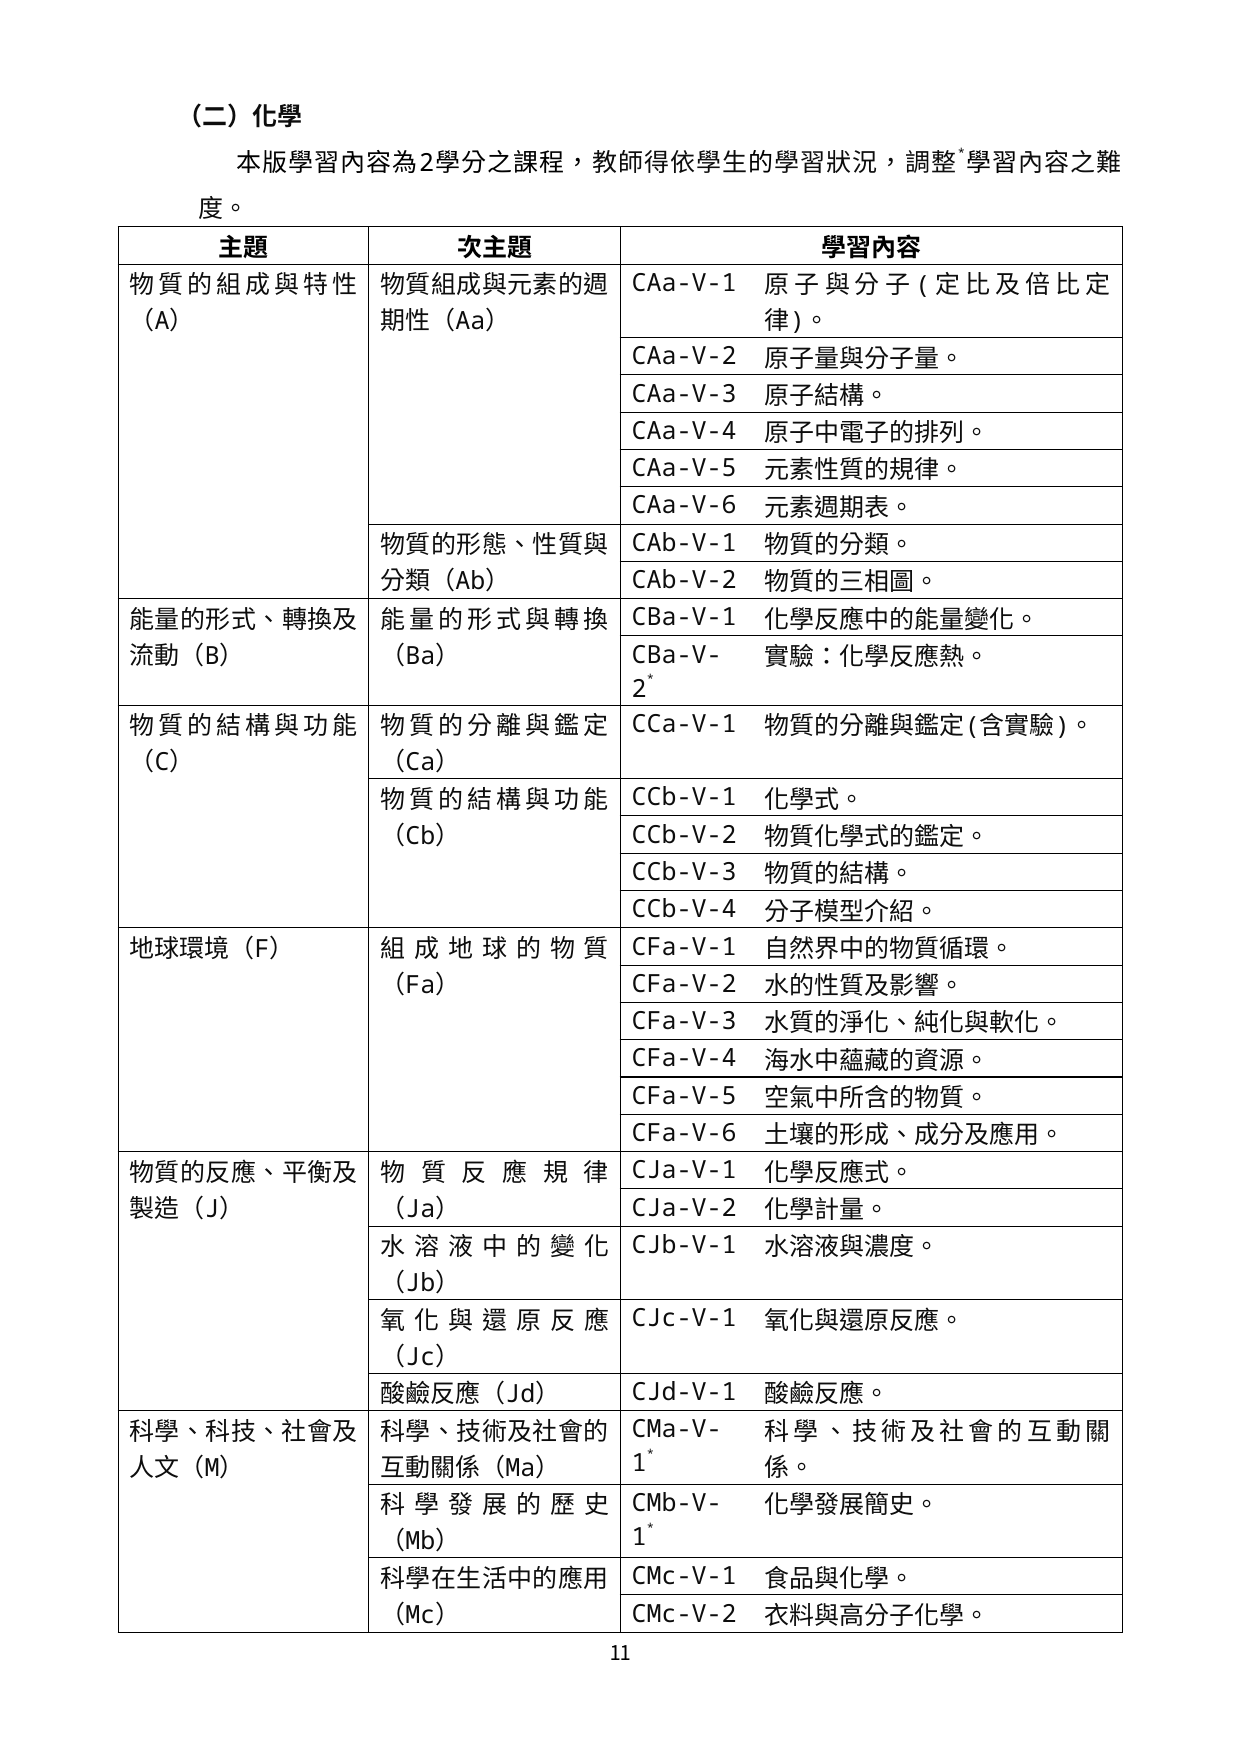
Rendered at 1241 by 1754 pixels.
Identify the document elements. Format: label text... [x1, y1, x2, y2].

table_cell 酸鹼反應。 [753, 1374, 1122, 1410]
table_cell 原子結構。 [753, 375, 1122, 412]
text 本版學習內容為2學分之課程，教師得依學生的學習狀況，調整*學習內容之難度。 [198, 134, 1122, 226]
table_cell 水溶液中的變化（Jb） [369, 1227, 620, 1299]
table_cell CCb-V-4 [621, 891, 753, 927]
table_cell 化學發展簡史。 [753, 1485, 1122, 1557]
table_cell 地球環境（F） [119, 928, 368, 1151]
text （二）化學 [118, 89, 1122, 134]
table_cell 物質的反應、平衡及製造（J） [119, 1152, 368, 1410]
table_cell 化學反應式。 [753, 1152, 1122, 1188]
table_cell CAa-V-5 [621, 450, 753, 486]
table_cell 物質的結構。 [753, 854, 1122, 890]
table_cell CBa-V-1 [621, 599, 753, 635]
table_cell CAb-V-1 [621, 525, 753, 561]
table_cell 物質化學式的鑑定。 [753, 816, 1122, 853]
table_cell CFa-V-4 [621, 1040, 753, 1076]
table_cell CJa-V-1 [621, 1152, 753, 1188]
table_cell 原子量與分子量。 [753, 338, 1122, 374]
table_cell CAa-V-2 [621, 338, 753, 374]
table_cell 物質反應規律（Ja） [369, 1152, 620, 1226]
table_header 次主題 [369, 227, 620, 263]
table_cell 氧化與還原反應（Jc） [369, 1300, 620, 1373]
table_cell 原子與分子(定比及倍比定律)。 [753, 265, 1122, 337]
table_cell 物質的分類。 [753, 525, 1122, 561]
table_cell CCa-V-1 [621, 706, 753, 778]
table_cell 元素性質的規律。 [753, 450, 1122, 486]
table_cell 科學、技術及社會的互動關係。 [753, 1411, 1122, 1483]
table_cell 物質的結構與功能（C） [119, 706, 368, 927]
table_cell CBa-V-2* [621, 636, 753, 704]
table_cell 物質的分離與鑑定（Ca） [369, 706, 620, 778]
table_cell 物質組成與元素的週期性（Aa） [369, 265, 620, 523]
table_header 主題 [119, 227, 368, 263]
table_cell CJc-V-1 [621, 1300, 753, 1373]
table_cell CCb-V-1 [621, 779, 753, 815]
table_cell 實驗：化學反應熱。 [753, 636, 1122, 704]
table_cell CFa-V-6 [621, 1115, 753, 1151]
table_cell CFa-V-2 [621, 966, 753, 1002]
table_cell 水溶液與濃度。 [753, 1227, 1122, 1299]
table_cell 科學、科技、社會及人文（M） [119, 1411, 368, 1632]
table_cell CAa-V-3 [621, 375, 753, 412]
table_cell 分子模型介紹。 [753, 891, 1122, 927]
table_cell CCb-V-2 [621, 816, 753, 853]
table_cell 原子中電子的排列。 [753, 413, 1122, 449]
table_cell CAb-V-2 [621, 562, 753, 598]
table_cell 能量的形式與轉換（Ba） [369, 599, 620, 704]
table_cell 物質的三相圖。 [753, 562, 1122, 598]
table_cell CMc-V-1 [621, 1558, 753, 1594]
table_cell 化學式。 [753, 779, 1122, 815]
table_cell CFa-V-5 [621, 1078, 753, 1114]
table_cell CMc-V-2 [621, 1595, 753, 1632]
table_cell 水質的淨化、純化與軟化。 [753, 1003, 1122, 1039]
table_cell CJb-V-1 [621, 1227, 753, 1299]
table_cell CAa-V-6 [621, 487, 753, 523]
table_cell CAa-V-1 [621, 265, 753, 337]
table_cell CCb-V-3 [621, 854, 753, 890]
table_cell 水的性質及影響。 [753, 966, 1122, 1002]
table_cell 化學反應中的能量變化。 [753, 599, 1122, 635]
table_cell 物質的形態、性質與分類（Ab） [369, 525, 620, 598]
table_cell 能量的形式、轉換及流動（B） [119, 599, 368, 704]
table_cell 酸鹼反應（Jd） [369, 1374, 620, 1410]
table_cell 物質的結構與功能（Cb） [369, 779, 620, 927]
table_cell 科學在生活中的應用（Mc） [369, 1558, 620, 1632]
table_cell 化學計量。 [753, 1189, 1122, 1226]
table_header 學習內容 [621, 227, 1122, 263]
table_cell 衣料與高分子化學。 [753, 1595, 1122, 1632]
table_cell CFa-V-3 [621, 1003, 753, 1039]
table_cell 元素週期表。 [753, 487, 1122, 523]
table_cell 海水中蘊藏的資源。 [753, 1040, 1122, 1076]
table_cell 物質的組成與特性（A） [119, 265, 368, 598]
table_cell 土壤的形成、成分及應用。 [753, 1115, 1122, 1151]
table_cell CJa-V-2 [621, 1189, 753, 1226]
table_cell CJd-V-1 [621, 1374, 753, 1410]
table_cell 氧化與還原反應。 [753, 1300, 1122, 1373]
table_cell 科學、技術及社會的互動關係（Ma） [369, 1411, 620, 1483]
table_cell CFa-V-1 [621, 928, 753, 964]
table_cell CMb-V-1* [621, 1485, 753, 1557]
table_cell 空氣中所含的物質。 [753, 1078, 1122, 1114]
table_cell 食品與化學。 [753, 1558, 1122, 1594]
table_cell 組成地球的物質（Fa） [369, 928, 620, 1151]
table_cell 科學發展的歷史（Mb） [369, 1485, 620, 1557]
table_cell CAa-V-4 [621, 413, 753, 449]
table_cell CMa-V-1* [621, 1411, 753, 1483]
table_cell 物質的分離與鑑定(含實驗)。 [753, 706, 1122, 778]
table_cell 自然界中的物質循環。 [753, 928, 1122, 964]
